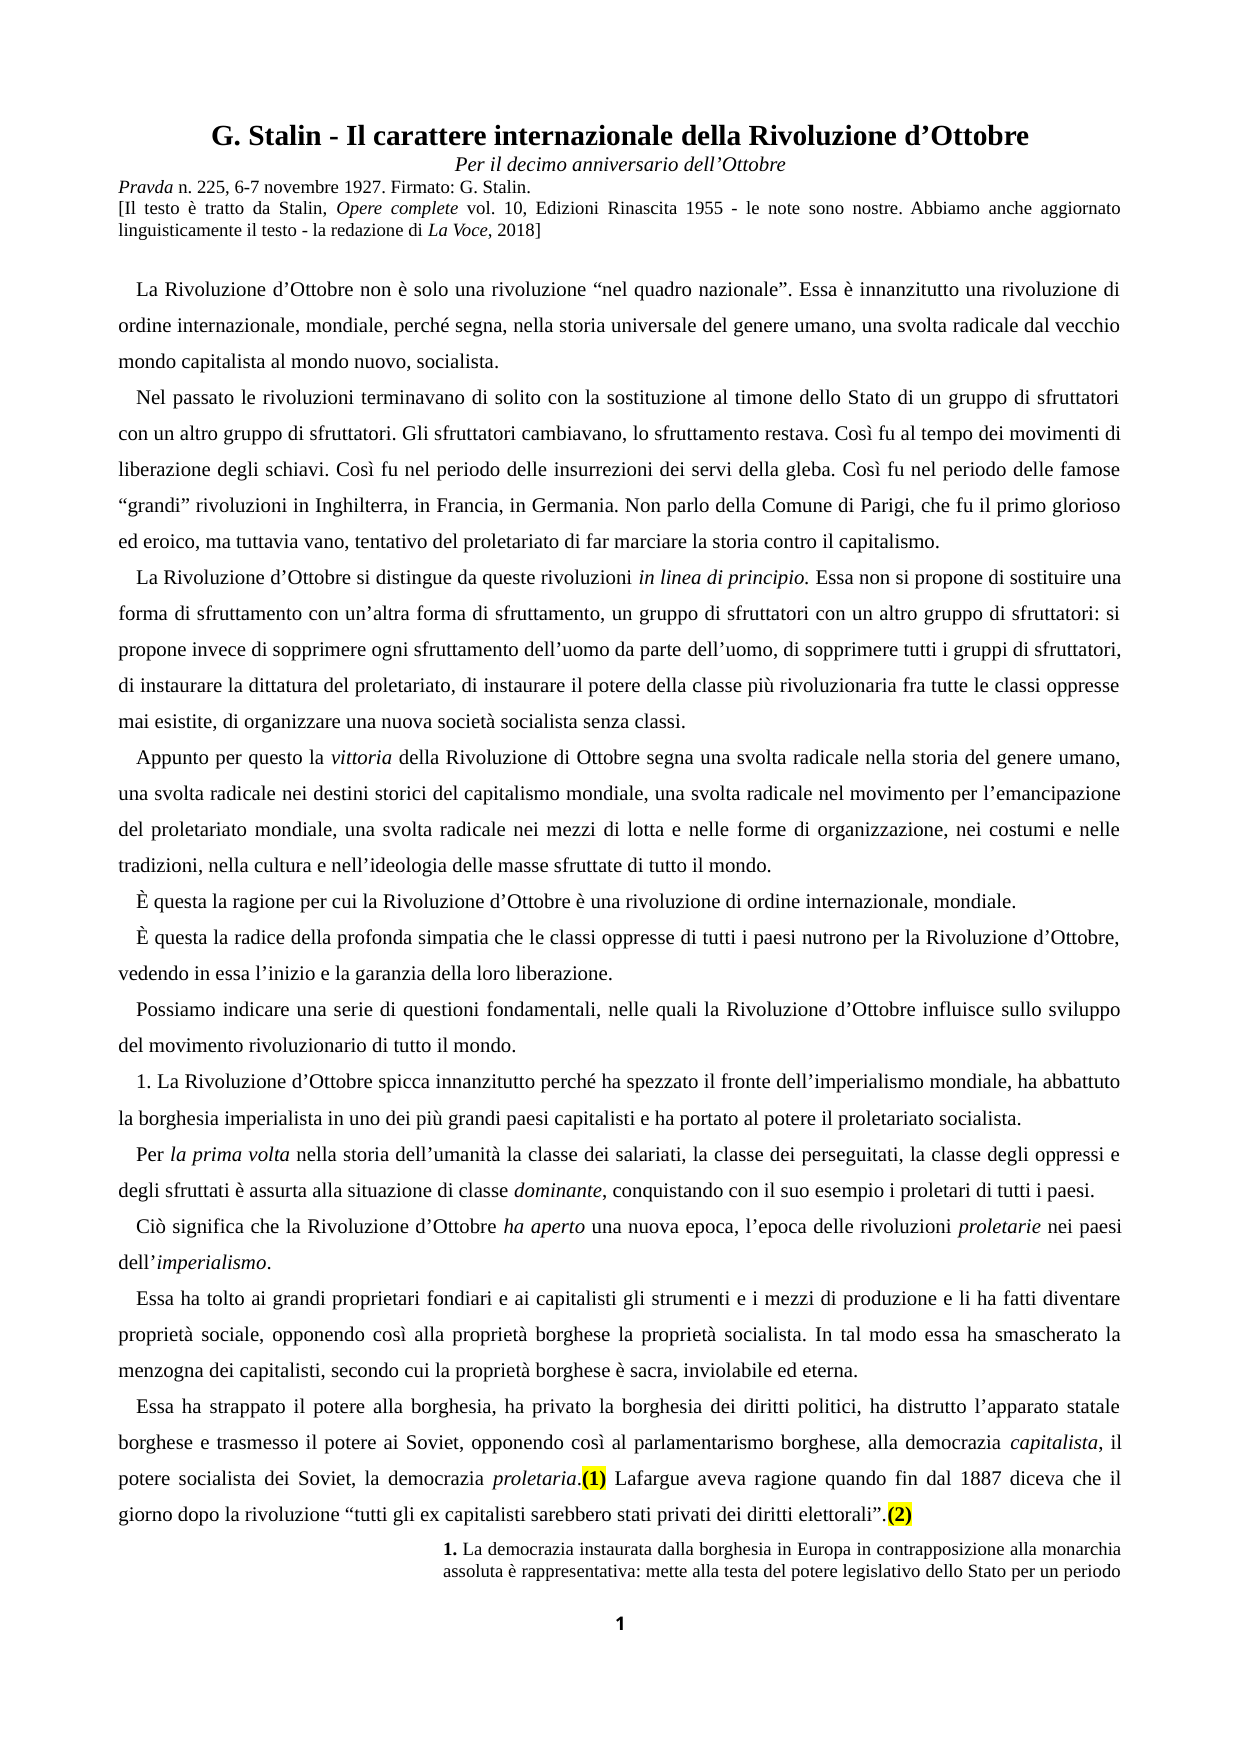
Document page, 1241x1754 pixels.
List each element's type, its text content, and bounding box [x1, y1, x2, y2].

text Appunto per questo la vittoria della Rivoluzione di Ottobre segna una svolta radicale nella storia del genere umano, una svolta radicale nei destini storici del capitalismo mondiale, una svolta radicale nel movimento per l’emancipazione del proletariato mondiale, una svolta radicale nei mezzi di lotta e nelle forme di organizzazione, nei costumi e nelle tradizioni, nella cultura e nell’ideologia delle masse sfruttate di tutto il mondo. [118, 745, 1122, 877]
text È questa la radice della profonda simpatia che le classi oppresse di tutti i paesi nutrono per la Rivoluzione d’Ottobre, vedendo in essa l’inizio e la garanzia della loro liberazione. [118, 925, 1122, 985]
text [Il testo è tratto da Stalin, Opere complete vol. 10, Edizioni Rinascita 1955 - le note sono nostre. Abbiamo anche aggiornato linguisticamente il testo - la redazione di La Voce, 2018] [118, 197, 1122, 240]
text È questa la ragione per cui la Rivoluzione d’Ottobre è una rivoluzione di ordine internazionale, mondiale. [118, 889, 1122, 913]
text Ciò significa che la Rivoluzione d’Ottobre ha aperto una nuova epoca, l’epoca delle rivoluzioni proletarie nei paesi dell’imperialismo. [118, 1213, 1122, 1274]
text 1. La Rivoluzione d’Ottobre spicca innanzitutto perché ha spezzato il fronte dell’imperialismo mondiale, ha abbattuto la borghesia imperialista in uno dei più grandi paesi capitalisti e ha portato al potere il proletariato socialista. [118, 1069, 1122, 1129]
text Nel passato le rivoluzioni terminavano di solito con la sostituzione al timone dello Stato di un gruppo di sfruttatori con un altro gruppo di sfruttatori. Gli sfruttatori cambiavano, lo sfruttamento restava. Così fu al tempo dei movimenti di liberazione degli schiavi. Così fu nel periodo delle insurrezioni dei servi della gleba. Così fu nel periodo delle famose “grandi” rivoluzioni in Inghilterra, in Francia, in Germania. Non parlo della Comune di Parigi, che fu il primo glorioso ed eroico, ma tuttavia vano, tentativo del proletariato di far marciare la storia contro il capitalismo. [118, 384, 1122, 553]
text G. Stalin - Il carattere internazionale della Rivoluzione d’Ottobre [118, 118, 1122, 152]
text Pravda n. 225, 6-7 novembre 1927. Firmato: G. Stalin. [118, 176, 1122, 197]
text Per il decimo anniversario dell’Ottobre [118, 152, 1122, 176]
text Per la prima volta nella storia dell’umanità la classe dei salariati, la classe dei perseguitati, la classe degli oppressi e degli sfruttati è assurta alla situazione di classe dominante, conquistando con il suo esempio i proletari di tutti i paesi. [118, 1141, 1122, 1202]
text Possiamo indicare una serie di questioni fondamentali, nelle quali la Rivoluzione d’Ottobre influisce sullo sviluppo del movimento rivoluzionario di tutto il mondo. [118, 997, 1122, 1057]
text 1. La democrazia instaurata dalla borghesia in Europa in contrapposizione alla monarchia assoluta è rappresentativa: mette alla testa del potere legislativo dello Stato per un periodo [443, 1538, 1122, 1581]
text Essa ha tolto ai grandi proprietari fondiari e ai capitalisti gli strumenti e i mezzi di produzione e li ha fatti diventare proprietà sociale, opponendo così alla proprietà borghese la proprietà socialista. In tal modo essa ha smascherato la menzogna dei capitalisti, secondo cui la proprietà borghese è sacra, inviolabile ed eterna. [118, 1286, 1122, 1382]
text La Rivoluzione d’Ottobre non è solo una rivoluzione “nel quadro nazionale”. Essa è innanzitutto una rivoluzione di ordine internazionale, mondiale, perché segna, nella storia universale del genere umano, una svolta radicale dal vecchio mondo capitalista al mondo nuovo, socialista. [118, 276, 1122, 373]
text La Rivoluzione d’Ottobre si distingue da queste rivoluzioni in linea di principio. Essa non si propone di sostituire una forma di sfruttamento con un’altra forma di sfruttamento, un gruppo di sfruttatori con un altro gruppo di sfruttatori: si propone invece di sopprimere ogni sfruttamento dell’uomo da parte dell’uomo, di sopprimere tutti i gruppi di sfruttatori, di instaurare la dittatura del proletariato, di instaurare il potere della classe più rivoluzionaria fra tutte le classi oppresse mai esistite, di organizzare una nuova società socialista senza classi. [118, 565, 1122, 733]
text Essa ha strappato il potere alla borghesia, ha privato la borghesia dei diritti politici, ha distrutto l’apparato statale borghese e trasmesso il potere ai Soviet, opponendo così al parlamentarismo borghese, alla democrazia capitalista, il potere socialista dei Soviet, la democrazia proletaria.(1) Lafargue aveva ragione quando fin dal 1887 diceva che il giorno dopo la rivoluzione “tutti gli ex capitalisti sarebbero stati privati dei diritti elettorali”.(2) [118, 1394, 1122, 1526]
